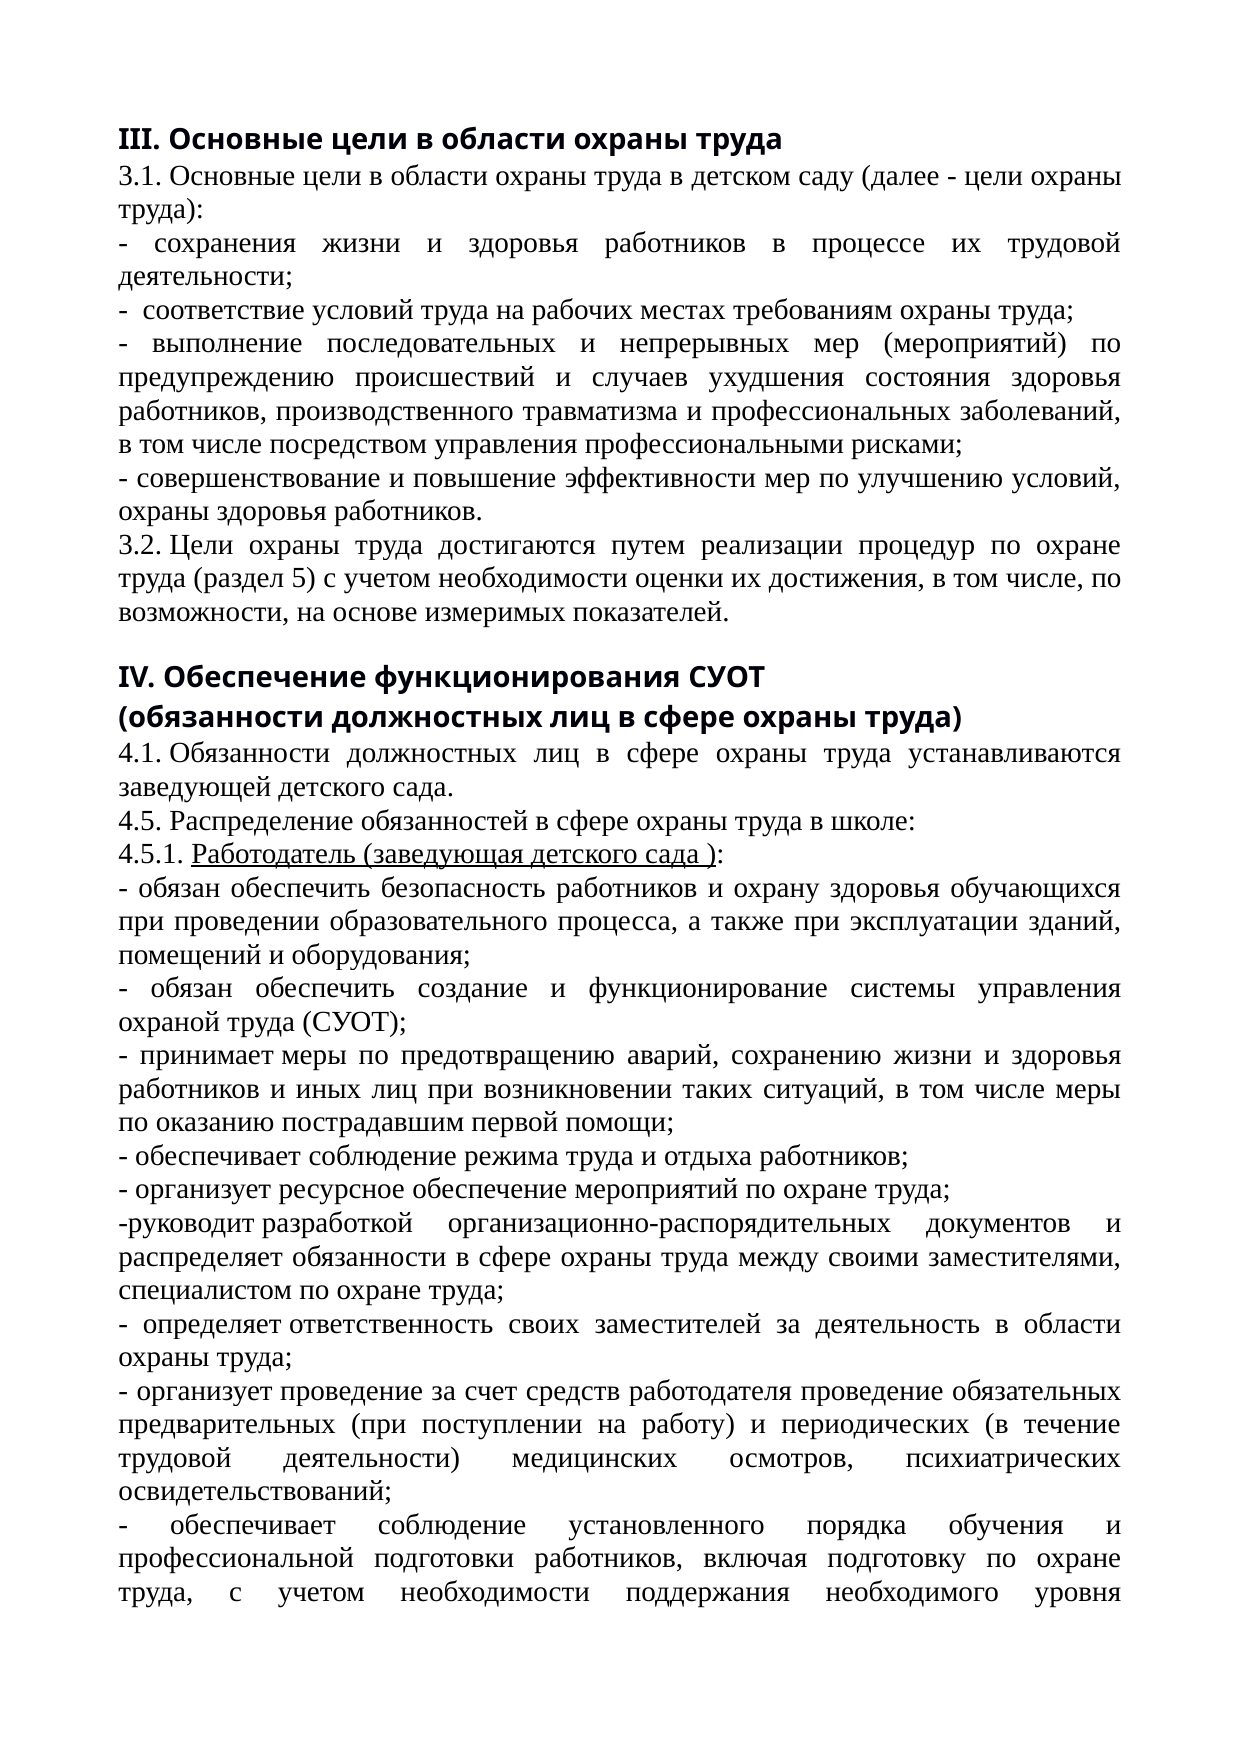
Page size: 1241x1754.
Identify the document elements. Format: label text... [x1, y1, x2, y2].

text 4.1. Обязанности должностных лиц в сфере охраны труда устанавливаются заведующей детского сада. [118, 736, 1122, 803]
text 4.5. Распределение обязанностей в сфере охраны труда в школе: [118, 803, 1122, 836]
text - определяет ответственность своих заместителей за деятельность в области охраны труда; [118, 1306, 1122, 1373]
text - организует ресурсное обеспечение мероприятий по охране труда; [118, 1172, 1122, 1205]
subtitle IV. Обеспечение функционирования СУОТ [118, 656, 1122, 696]
subtitle III. Основные цели в области охраны труда [118, 118, 1122, 158]
text - сохранения жизни и здоровья работников в процессе их трудовой деятельности; [118, 225, 1122, 292]
text - совершенствование и повышение эффективности мер по улучшению условий, охраны здоровья работников. [118, 460, 1122, 527]
text - выполнение последовательных и непрерывных мер (мероприятий) по предупреждению происшествий и случаев ухудшения состояния здоровья работников, производственного травматизма и профессиональных заболеваний, в том числе посредством управления профессиональными рисками; [118, 326, 1122, 460]
text 3.2. Цели охраны труда достигаются путем реализации процедур по охране труда (раздел 5) с учетом необходимости оценки их достижения, в том числе, по возможности, на основе измеримых показателей. [118, 527, 1122, 627]
subtitle (обязанности должностных лиц в сфере охраны труда) [118, 696, 1122, 736]
text 3.1. Основные цели в области охраны труда в детском саду (далее - цели охраны труда): [118, 158, 1122, 225]
text - принимает меры по предотвращению аварий, сохранению жизни и здоровья работников и иных лиц при возникновении таких ситуаций, в том числе меры по оказанию пострадавшим первой помощи; [118, 1037, 1122, 1138]
text - обеспечивает соблюдение режима труда и отдыха работников; [118, 1138, 1122, 1172]
text - обязан обеспечить создание и функционирование системы управления охраной труда (СУОТ); [118, 970, 1122, 1037]
text -руководит разработкой организационно-распорядительных документов и распределяет обязанности в сфере охраны труда между своими заместителями, специалистом по охране труда; [118, 1205, 1122, 1306]
text 4.5.1. Работодатель (заведующая детского сада ): [118, 836, 1122, 870]
text - организует проведение за счет средств работодателя проведение обязательных предварительных (при поступлении на работу) и периодических (в течение трудовой деятельности) медицинских осмотров, психиатрических освидетельствований; [118, 1373, 1122, 1507]
text - обеспечивает соблюдение установленного порядка обучения и профессиональной подготовки работников, включая подготовку по охране труда, с учетом необходимости поддержания необходимого уровня [118, 1507, 1122, 1608]
text - обязан обеспечить безопасность работников и охрану здоровья обучающихся при проведении образовательного процесса, а также при эксплуатации зданий, помещений и оборудования; [118, 870, 1122, 970]
text - соответствие условий труда на рабочих местах требованиям охраны труда; [118, 292, 1122, 326]
